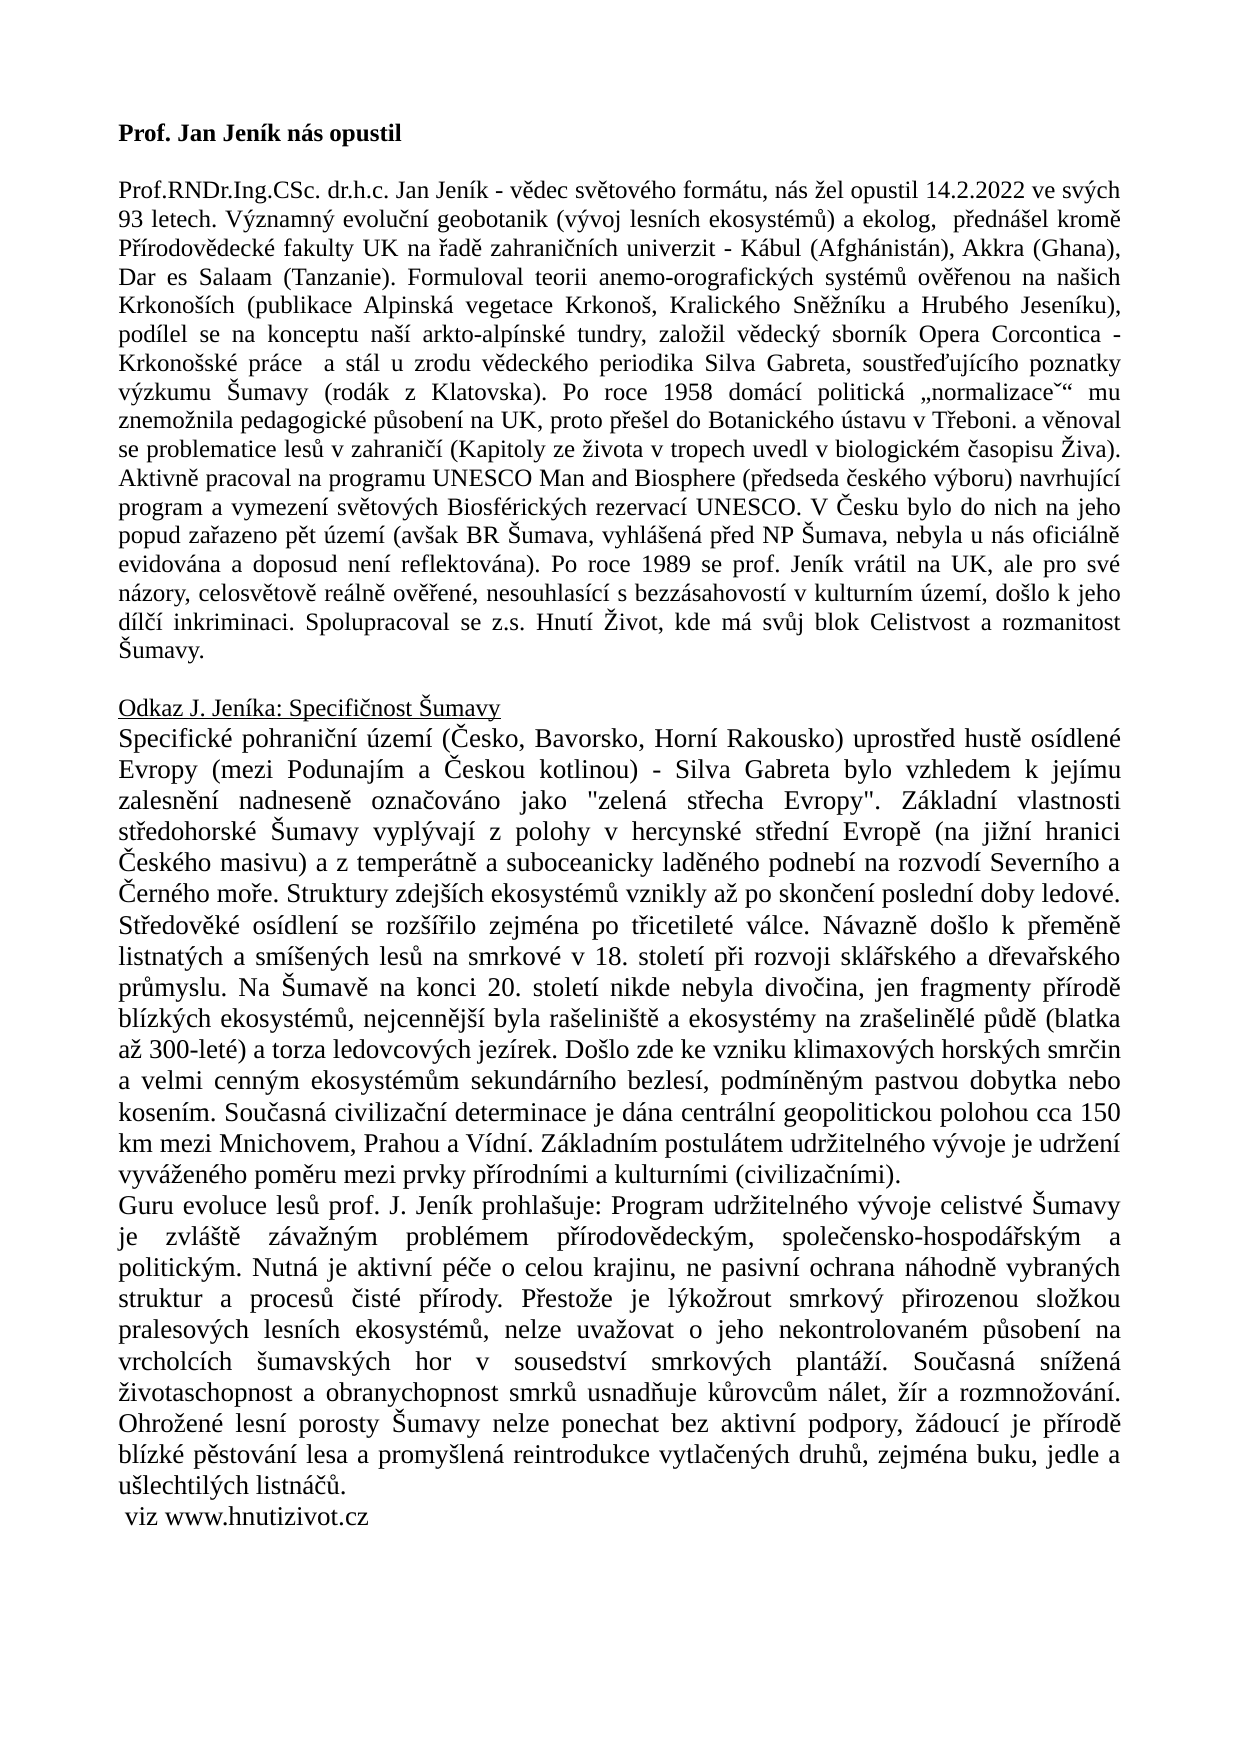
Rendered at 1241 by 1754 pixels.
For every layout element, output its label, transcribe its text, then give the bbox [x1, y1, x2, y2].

text Prof. Jan Jeník nás opustil [118, 118, 1122, 147]
text Odkaz J. Jeníka: Specifičnost Šumavy [118, 693, 1122, 722]
text Specifické pohraniční území (Česko, Bavorsko, Horní Rakousko) uprostřed hustě osídlené Evropy (mezi Podunajím a Českou kotlinou) - Silva Gabreta bylo vzhledem k jejímu zalesnění nadneseně označováno jako "zelená střecha Evropy". Základní vlastnosti středohorské Šumavy vyplývají z polohy v hercynské střední Evropě (na jižní hranici Českého masivu) a z temperátně a suboceanicky laděného podnebí na rozvodí Severního a Černého moře. Struktury zdejších ekosystémů vznikly až po skončení poslední doby ledové. Středověké osídlení se rozšířilo zejména po třicetileté válce. Návazně došlo k přeměně listnatých a smíšených lesů na smrkové v 18. století při rozvoji sklářského a dřevařského průmyslu. Na Šumavě na konci 20. století nikde nebyla divočina, jen fragmenty přírodě blízkých ekosystémů, nejcennější byla rašeliniště a ekosystémy na zrašelinělé půdě (blatka až 300-leté) a torza ledovcových jezírek. Došlo zde ke vzniku klimaxových horských smrčin a velmi cenným ekosystémům sekundárního bezlesí, podmíněným pastvou dobytka nebo kosením. Současná civilizační determinace je dána centrální geopolitickou polohou cca 150 km mezi Mnichovem, Prahou a Vídní. Základním postulátem udržitelného vývoje je udržení vyváženého poměru mezi prvky přírodními a kulturními (civilizačními). [118, 722, 1122, 1189]
text Prof.RNDr.Ing.CSc. dr.h.c. Jan Jeník - vědec světového formátu, nás žel opustil 14.2.2022 ve svých 93 letech. Významný evoluční geobotanik (vývoj lesních ekosystémů) a ekolog, přednášel kromě Přírodovědecké fakulty UK na řadě zahraničních univerzit - Kábul (Afghánistán), Akkra (Ghana), Dar es Salaam (Tanzanie). Formuloval teorii anemo-orografických systémů ověřenou na našich Krkonoších (publikace Alpinská vegetace Krkonoš, Kralického Sněžníku a Hrubého Jeseníku), podílel se na konceptu naší arkto-alpínské tundry, založil vědecký sborník Opera Corcontica - Krkonošské práce a stál u zrodu vědeckého periodika Silva Gabreta, soustřeďujícího poznatky výzkumu Šumavy (rodák z Klatovska). Po roce 1958 domácí politická „normalizaceˇ“ mu znemožnila pedagogické působení na UK, proto přešel do Botanického ústavu v Třeboni. a věnoval se problematice lesů v zahraničí (Kapitoly ze života v tropech uvedl v biologickém časopisu Živa). Aktivně pracoval na programu UNESCO Man and Biosphere (předseda českého výboru) navrhující program a vymezení světových Biosférických rezervací UNESCO. V Česku bylo do nich na jeho popud zařazeno pět území (avšak BR Šumava, vyhlášená před NP Šumava, nebyla u nás oficiálně evidována a doposud není reflektována). Po roce 1989 se prof. Jeník vrátil na UK, ale pro své názory, celosvětově reálně ověřené, nesouhlasící s bezzásahovostí v kulturním území, došlo k jeho dílčí inkriminaci. Spolupracoval se z.s. Hnutí Život, kde má svůj blok Celistvost a rozmanitost Šumavy. [118, 176, 1122, 664]
text Guru evoluce lesů prof. J. Jeník prohlašuje: Program udržitelného vývoje celistvé Šumavy je zvláště závažným problémem přírodovědeckým, společensko-hospodářským a politickým. Nutná je aktivní péče o celou krajinu, ne pasivní ochrana náhodně vybraných struktur a procesů čisté přírody. Přestože je lýkožrout smrkový přirozenou složkou pralesových lesních ekosystémů, nelze uvažovat o jeho nekontrolovaném působení na vrcholcích šumavských hor v sousedství smrkových plantáží. Současná snížená životaschopnost a obranychopnost smrků usnadňuje kůrovcům nálet, žír a rozmnožování. Ohrožené lesní porosty Šumavy nelze ponechat bez aktivní podpory, žádoucí je přírodě blízké pěstování lesa a promyšlená reintrodukce vytlačených druhů, zejména buku, jedle a ušlechtilých listnáčů. [118, 1189, 1122, 1501]
text viz www.hnutizivot.cz [118, 1501, 1122, 1532]
